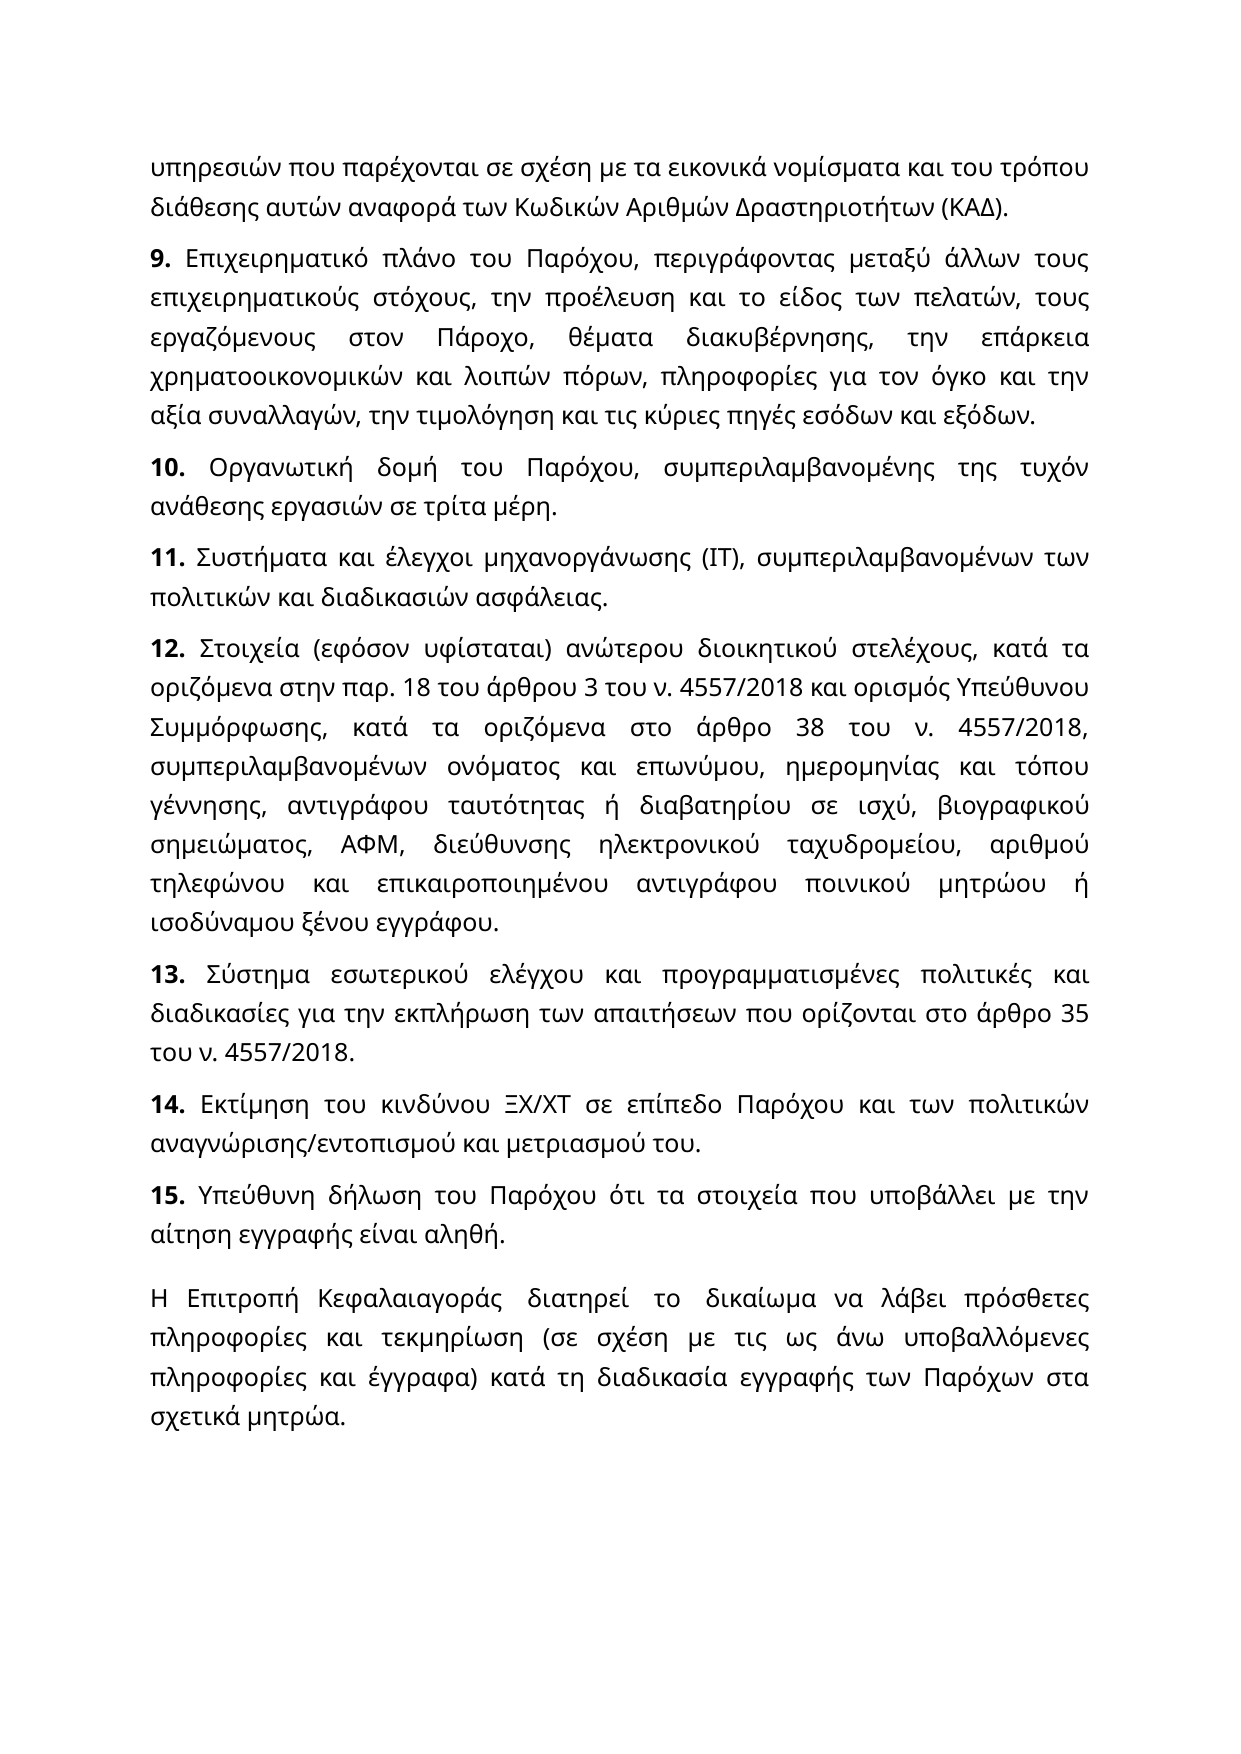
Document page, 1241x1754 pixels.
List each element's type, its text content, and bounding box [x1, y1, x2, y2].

text 9. Επιχειρηματικό πλάνο του Παρόχου, περιγράφοντας μεταξύ άλλων τους επιχειρηματικούς στόχους, την προέλευση και το είδος των πελατών, τους εργαζόμενους στον Πάροχο, θέματα διακυβέρνησης, την επάρκεια χρηματοοικονομικών και λοιπών πόρων, πληροφορίες για τον όγκο και την αξία συναλλαγών, την τιμολόγηση και τις κύριες πηγές εσόδων και εξόδων. [150, 241, 1090, 432]
text υπηρεσιών που παρέχονται σε σχέση με τα εικονικά νομίσματα και του τρόπου διάθεσης αυτών αναφορά των Κωδικών Αριθμών Δραστηριοτήτων (ΚΑΔ). [150, 150, 1090, 223]
text 10. Οργανωτική δομή του Παρόχου, συμπεριλαμβανομένης της τυχόν ανάθεσης εργασιών σε τρίτα μέρη. [150, 449, 1090, 522]
text 14. Εκτίμηση του κινδύνου ΞΧ/ΧΤ σε επίπεδο Παρόχου και των πολιτικών αναγνώρισης/εντοπισμού και μετριασμού του. [150, 1087, 1090, 1160]
text 12. Στοιχεία (εφόσον υφίσταται) ανώτερου διοικητικού στελέχους, κατά τα οριζόμενα στην παρ. 18 του άρθρου 3 του ν. 4557/2018 και ορισμός Υπεύθυνου Συμμόρφωσης, κατά τα οριζόμενα στο άρθρο 38 του ν. 4557/2018, συμπεριλαμβανομένων ονόματος και επωνύμου, ημερομηνίας και τόπου γέννησης, αντιγράφου ταυτότητας ή διαβατηρίου σε ισχύ, βιογραφικού σημειώματος, ΑΦΜ, διεύθυνσης ηλεκτρονικού ταχυδρομείου, αριθμού τηλεφώνου και επικαιροποιημένου αντιγράφου ποινικού μητρώου ή ισοδύναμου ξένου εγγράφου. [150, 631, 1090, 939]
text Η Επιτροπή Κεφαλαιαγοράς διατηρεί το δικαίωμα να λάβει πρόσθετες πληροφορίες και τεκμηρίωση (σε σχέση με τις ως άνω υποβαλλόμενες πληροφορίες και έγγραφα) κατά τη διαδικασία εγγραφής των Παρόχων στα σχετικά μητρώα. [150, 1281, 1090, 1432]
text 11. Συστήματα και έλεγχοι μηχανοργάνωσης (ΙΤ), συμπεριλαμβανομένων των πολιτικών και διαδικασιών ασφάλειας. [150, 540, 1090, 613]
text 13. Σύστημα εσωτερικού ελέγχου και προγραμματισμένες πολιτικές και διαδικασίες για την εκπλήρωση των απαιτήσεων που ορίζονται στο άρθρο 35 του ν. 4557/2018. [150, 957, 1090, 1069]
text 15. Υπεύθυνη δήλωση του Παρόχου ότι τα στοιχεία που υποβάλλει με την αίτηση εγγραφής είναι αληθή. [150, 1177, 1090, 1251]
